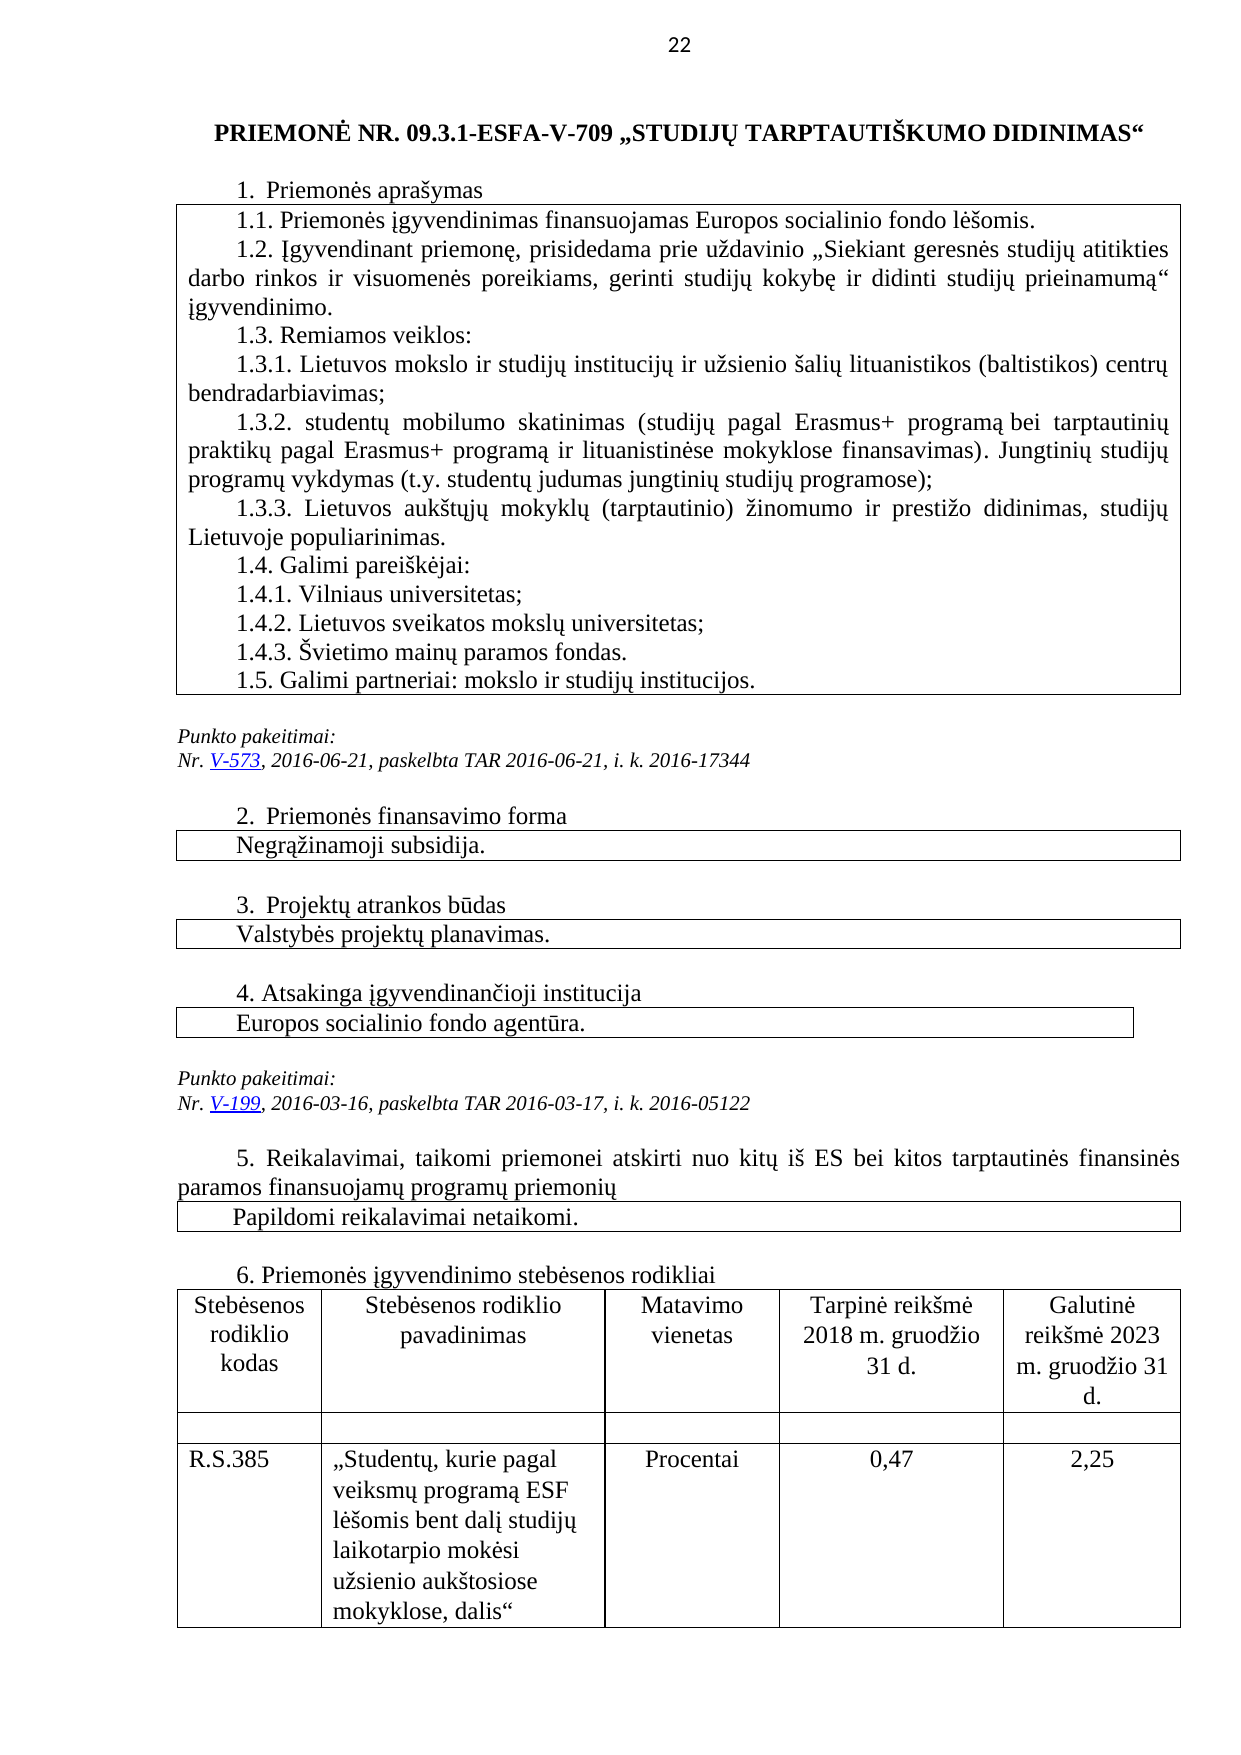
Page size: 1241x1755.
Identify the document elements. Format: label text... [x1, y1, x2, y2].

text 5. Reikalavimai, taikomi priemonei atskirti nuo kitų iš ES bei kitos tarptautinės finansinės paramos finansuojamų programų priemonių [177, 1143, 1181, 1201]
text PRIEMONĖ NR. 09.3.1-ESFA-V-709 „STUDIJŲ TARPTAUTIŠKUMO DIDINIMAS“ [177, 118, 1181, 147]
table_cell 1.4. Galimi pareiškėjai: 1.4.1. Vilniaus universitetas; 1.4.2. Lietuvos sveikatos mokslų universitetas; 1.4.3. Švietimo mainų paramos fondas. [177, 550, 1180, 665]
table_header Europos socialinio fondo agentūra. [177, 1008, 1133, 1037]
table_header Stebėsenos rodiklio kodas [178, 1290, 321, 1412]
table_header Matavimo vienetas [606, 1290, 779, 1412]
table_header Galutinė reikšmė 2023 m. gruodžio 31 d. [1004, 1290, 1180, 1412]
table_cell 1.2. Įgyvendinant priemonę, prisidedama prie uždavinio „Siekiant geresnės studijų atitikties darbo rinkos ir visuomenės poreikiams, gerinti studijų kokybę ir didinti studijų prieinamumą“ įgyvendinimo. [177, 234, 1180, 320]
table_header Tarpinė reikšmė 2018 m. gruodžio 31 d. [780, 1290, 1003, 1412]
table_header Valstybės projektų planavimas. [177, 920, 1180, 948]
text 6. Priemonės įgyvendinimo stebėsenos rodikliai [177, 1260, 1181, 1289]
text 2. Priemonės finansavimo forma [236, 801, 1181, 829]
table_cell Procentai [606, 1444, 779, 1627]
table_header Papildomi reikalavimai netaikomi. [178, 1202, 1180, 1231]
text Punkto pakeitimai: [177, 724, 1181, 748]
table_header Stebėsenos rodiklio pavadinimas [322, 1290, 604, 1412]
text Nr. V-199, 2016-03-16, paskelbta TAR 2016-03-17, i. k. 2016-05122 [177, 1090, 1181, 1114]
table_header 1.1. Priemonės įgyvendinimas finansuojamas Europos socialinio fondo lėšomis. [177, 205, 1180, 234]
table_cell [606, 1413, 779, 1443]
table_cell 0,47 [780, 1444, 1003, 1627]
table_cell 1.5. Galimi partneriai: mokslo ir studijų institucijos. [177, 665, 1180, 694]
table_cell [1004, 1413, 1180, 1443]
table_cell [322, 1413, 604, 1443]
text Punkto pakeitimai: [177, 1066, 1181, 1090]
table_header Negrąžinamoji subsidija. [177, 831, 1180, 860]
text 1. Priemonės aprašymas [236, 176, 1181, 204]
text 4. Atsakinga įgyvendinančioji institucija [177, 978, 1181, 1007]
table_cell 1.3. Remiamos veiklos: 1.3.1. Lietuvos mokslo ir studijų institucijų ir užsienio šalių lituanistikos (baltistikos) centrų bendradarbiavimas; 1.3.2. studentų mobilumo skatinimas (studijų pagal Erasmus+ programą bei tarptautinių praktikų pagal Erasmus+ programą ir lituanistinėse mokyklose finansavimas). Jungtinių studijų programų vykdymas (t.y. studentų judumas jungtinių studijų programose); 1.3.3. Lietuvos aukštųjų mokyklų (tarptautinio) žinomumo ir prestižo didinimas, studijų Lietuvoje populiarinimas. [177, 320, 1180, 550]
table_cell 2,25 [1004, 1444, 1180, 1627]
table_cell R.S.385 [178, 1444, 321, 1627]
table_cell „Studentų, kurie pagal veiksmų programą ESF lėšomis bent dalį studijų laikotarpio mokėsi užsienio aukštosiose mokyklose, dalis“ [322, 1444, 604, 1627]
table_cell [780, 1413, 1003, 1443]
text Nr. V-573, 2016-06-21, paskelbta TAR 2016-06-21, i. k. 2016-17344 [177, 748, 1181, 772]
text 3. Projektų atrankos būdas [236, 890, 1181, 918]
table_cell [178, 1413, 321, 1443]
